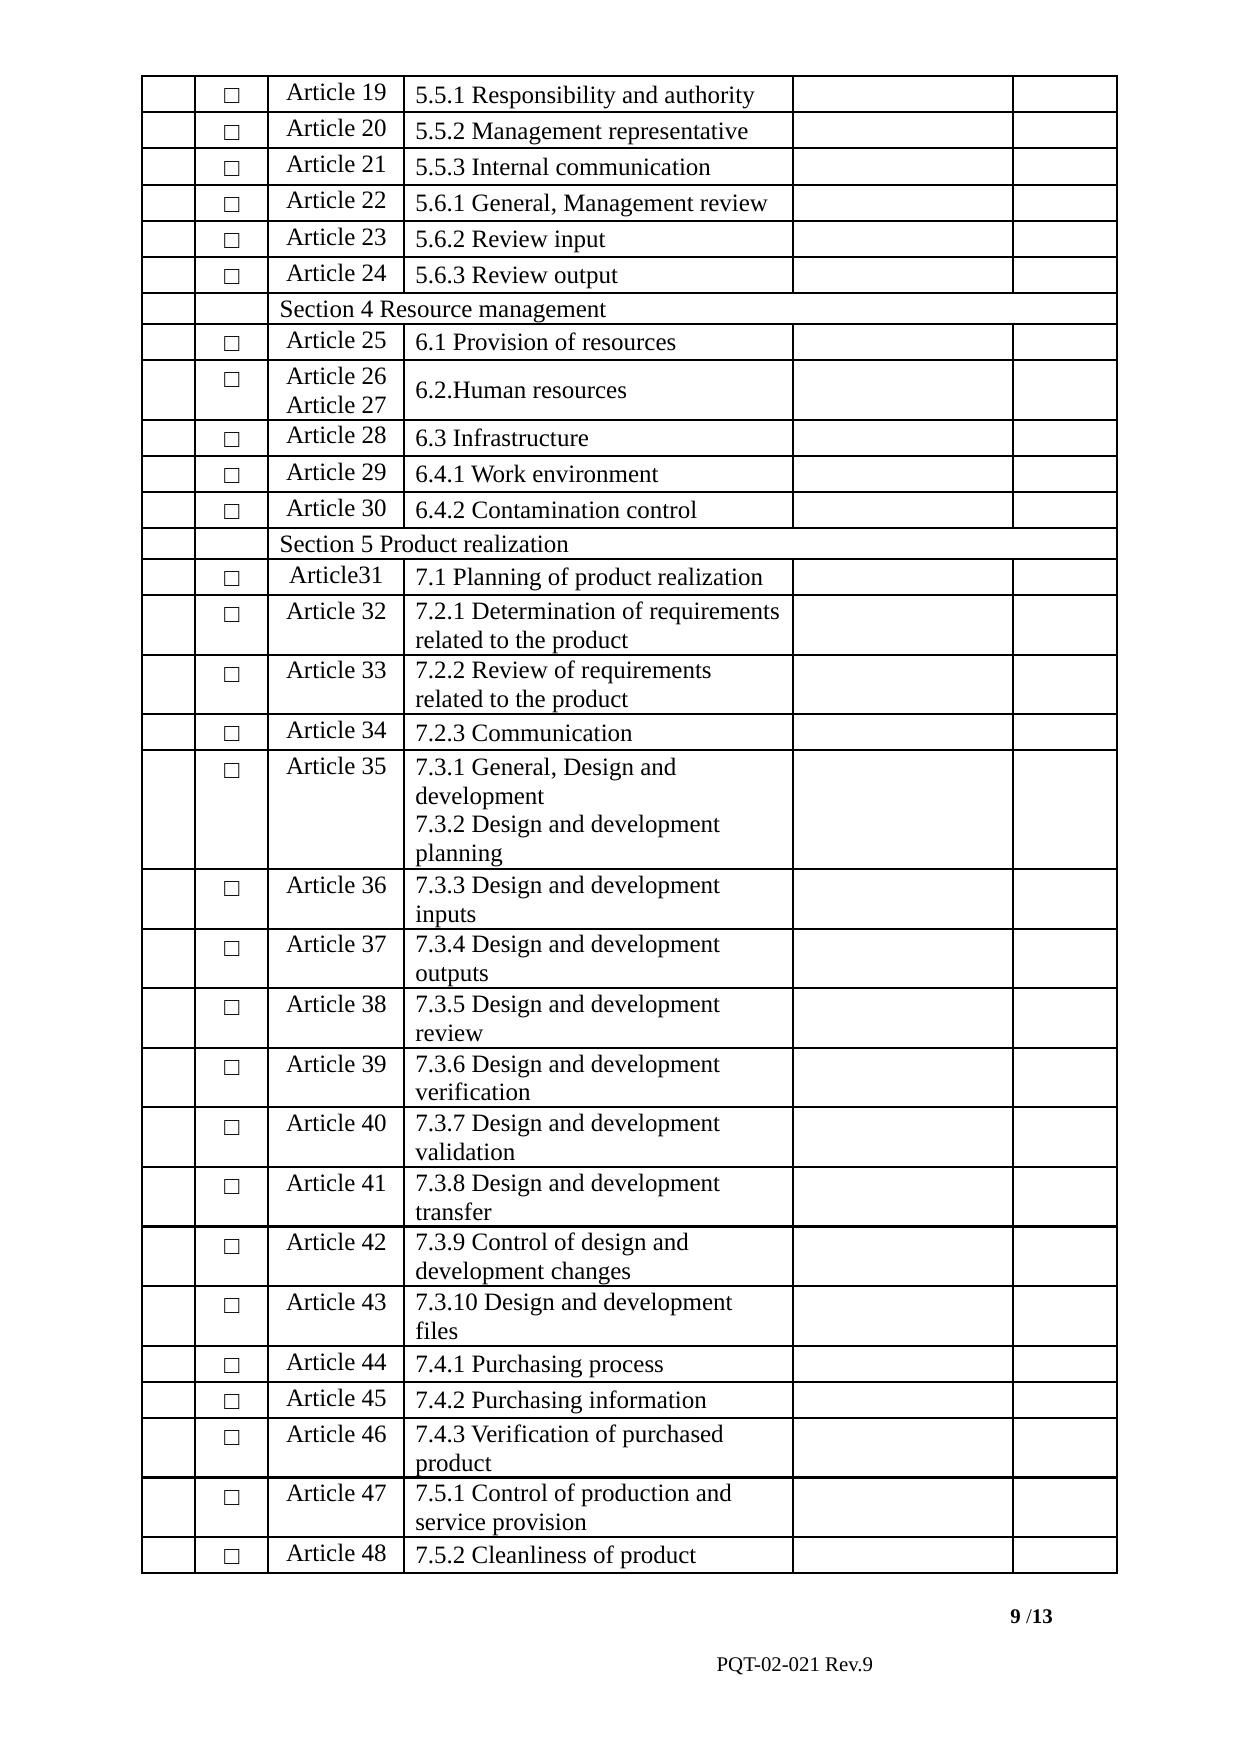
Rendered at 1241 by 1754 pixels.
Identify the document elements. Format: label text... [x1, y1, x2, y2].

table_cell [794, 1538, 1012, 1572]
table_cell 5.5.1 Responsibility and authority [405, 77, 792, 111]
table_cell □ [196, 258, 267, 292]
table_cell [143, 1347, 194, 1381]
table_cell [1014, 325, 1116, 359]
table_cell □ [196, 596, 267, 653]
table_cell [143, 1168, 194, 1225]
table_cell [794, 361, 1012, 418]
table_cell [794, 186, 1012, 219]
table_cell [1014, 1347, 1116, 1381]
table_cell □ [196, 1383, 267, 1417]
table_cell 7.3.10 Design and development files [405, 1287, 792, 1344]
table_cell Article 19 [269, 77, 403, 111]
table_cell Article 22 [269, 186, 403, 219]
table_cell 7.3.8 Design and development transfer [405, 1168, 792, 1225]
table_cell [794, 1108, 1012, 1166]
table_cell 6.4.1 Work environment [405, 457, 792, 491]
table_cell □ [196, 656, 267, 713]
table_cell [794, 1383, 1012, 1417]
table_cell [143, 325, 194, 359]
table_cell Article 33 [269, 656, 403, 713]
table_cell [143, 870, 194, 927]
table_cell [794, 1228, 1012, 1285]
table_cell Article 39 [269, 1049, 403, 1106]
table_cell [143, 656, 194, 713]
table_cell [1014, 222, 1116, 256]
table_cell [794, 493, 1012, 527]
table_cell [794, 457, 1012, 491]
table_cell [143, 1228, 194, 1285]
table_cell □ [196, 870, 267, 927]
table_cell 6.3 Infrastructure [405, 421, 792, 454]
table_cell [1014, 113, 1116, 147]
table_cell [143, 560, 194, 594]
table_cell [1014, 457, 1116, 491]
table_cell □ [196, 1287, 267, 1344]
table_cell Article 28 [269, 421, 403, 454]
table_cell 7.3.6 Design and development verification [405, 1049, 792, 1106]
table_cell [794, 1347, 1012, 1381]
table_cell [1014, 361, 1116, 418]
table_cell □ [196, 1108, 267, 1166]
table_cell [143, 457, 194, 491]
table_cell Article 29 [269, 457, 403, 491]
table_cell [1014, 656, 1116, 713]
table_cell Article 40 [269, 1108, 403, 1166]
table_cell [1014, 1049, 1116, 1106]
table_cell 7.3.9 Control of design and development changes [405, 1228, 792, 1285]
table_cell [143, 149, 194, 183]
table_cell □ [196, 222, 267, 256]
table_cell Section 4 Resource management [269, 294, 1116, 323]
table_cell 5.5.3 Internal communication [405, 149, 792, 183]
table_cell [794, 1049, 1012, 1106]
table_cell Article 41 [269, 1168, 403, 1225]
table_cell [143, 361, 194, 418]
table_cell □ [196, 1419, 267, 1476]
table_cell [143, 1049, 194, 1106]
table_cell 7.1 Planning of product realization [405, 560, 792, 594]
table_cell Section 5 Product realization [269, 529, 1116, 558]
table_cell [143, 1419, 194, 1476]
table_cell [794, 1287, 1012, 1344]
table_cell Article 42 [269, 1228, 403, 1285]
table_cell □ [196, 421, 267, 454]
table_cell [143, 1479, 194, 1536]
table_cell Article 48 [269, 1538, 403, 1572]
table_cell [143, 715, 194, 749]
table_cell 7.3.1 General, Design and development 7.3.2 Design and development planning [405, 751, 792, 868]
table_cell [143, 1383, 194, 1417]
table_cell [794, 930, 1012, 987]
table_cell Article 24 [269, 258, 403, 292]
table_cell [794, 421, 1012, 454]
table_cell 7.3.5 Design and development review [405, 989, 792, 1047]
table_cell [143, 421, 194, 454]
table_cell 7.2.2 Review of requirements related to the product [405, 656, 792, 713]
table_cell 7.3.4 Design and development outputs [405, 930, 792, 987]
table_cell [1014, 1168, 1116, 1225]
table_cell [794, 1419, 1012, 1476]
table_cell 6.2.Human resources [405, 361, 792, 418]
table_cell [1014, 186, 1116, 219]
table_cell [1014, 751, 1116, 868]
table_cell [1014, 258, 1116, 292]
table_cell Article 47 [269, 1479, 403, 1536]
table_cell 6.4.2 Contamination control [405, 493, 792, 527]
table_cell Article 30 [269, 493, 403, 527]
table_cell Article 26 Article 27 [269, 361, 403, 418]
table_cell Article 20 [269, 113, 403, 147]
table_cell [1014, 1228, 1116, 1285]
table_cell [1014, 421, 1116, 454]
table_cell [1014, 1287, 1116, 1344]
table_cell Article 38 [269, 989, 403, 1047]
table_cell [1014, 493, 1116, 527]
table_cell □ [196, 1168, 267, 1225]
table_cell 7.5.2 Cleanliness of product [405, 1538, 792, 1572]
table_cell [143, 529, 194, 558]
table_cell Article 43 [269, 1287, 403, 1344]
table_cell [143, 77, 194, 111]
table_cell [143, 493, 194, 527]
table_cell [196, 529, 267, 558]
table_cell [1014, 870, 1116, 927]
table_cell [794, 1479, 1012, 1536]
table_cell □ [196, 1347, 267, 1381]
table_cell [143, 596, 194, 653]
table_cell □ [196, 493, 267, 527]
table_cell Article 23 [269, 222, 403, 256]
table_cell [143, 222, 194, 256]
table_cell [143, 930, 194, 987]
table_cell [143, 113, 194, 147]
table_cell Article 21 [269, 149, 403, 183]
table_cell □ [196, 77, 267, 111]
table_cell Article 45 [269, 1383, 403, 1417]
table_cell □ [196, 1479, 267, 1536]
table_cell Article 32 [269, 596, 403, 653]
table_cell 5.6.2 Review input [405, 222, 792, 256]
table_cell [794, 77, 1012, 111]
table_cell [1014, 715, 1116, 749]
table_cell □ [196, 715, 267, 749]
table_cell 7.4.3 Verification of purchased product [405, 1419, 792, 1476]
table_cell □ [196, 989, 267, 1047]
table_cell [794, 870, 1012, 927]
table_cell □ [196, 186, 267, 219]
table_cell 7.5.1 Control of production and service provision [405, 1479, 792, 1536]
table_cell 5.5.2 Management representative [405, 113, 792, 147]
table_cell [1014, 149, 1116, 183]
table_cell 5.6.1 General, Management review [405, 186, 792, 219]
table_cell [794, 989, 1012, 1047]
table_cell [794, 113, 1012, 147]
table_cell [143, 1108, 194, 1166]
table_cell [1014, 77, 1116, 111]
table_cell □ [196, 560, 267, 594]
table_cell 5.6.3 Review output [405, 258, 792, 292]
table_cell Article 36 [269, 870, 403, 927]
table_cell [794, 715, 1012, 749]
table_cell [794, 149, 1012, 183]
table_cell [143, 751, 194, 868]
table_cell [794, 325, 1012, 359]
table_cell [143, 989, 194, 1047]
table_cell □ [196, 1538, 267, 1572]
table_cell [794, 258, 1012, 292]
table_cell [143, 258, 194, 292]
table_cell [143, 1287, 194, 1344]
table_cell [1014, 1538, 1116, 1572]
table_cell 7.3.3 Design and development inputs [405, 870, 792, 927]
table_cell [1014, 1419, 1116, 1476]
table_cell Article 46 [269, 1419, 403, 1476]
table_cell [794, 596, 1012, 653]
table_cell 7.2.3 Communication [405, 715, 792, 749]
table_cell [794, 222, 1012, 256]
table_cell 7.4.2 Purchasing information [405, 1383, 792, 1417]
table_cell 6.1 Provision of resources [405, 325, 792, 359]
table_cell [1014, 560, 1116, 594]
table_cell □ [196, 1228, 267, 1285]
table_cell Article 37 [269, 930, 403, 987]
table_cell [794, 1168, 1012, 1225]
table_cell [196, 294, 267, 323]
table_cell [1014, 1108, 1116, 1166]
table_cell □ [196, 325, 267, 359]
table_cell [1014, 930, 1116, 987]
table_cell 7.2.1 Determination of requirements related to the product [405, 596, 792, 653]
table_cell □ [196, 457, 267, 491]
table_cell [794, 751, 1012, 868]
table_cell □ [196, 113, 267, 147]
table_cell [143, 186, 194, 219]
table_cell Article 44 [269, 1347, 403, 1381]
table_cell [143, 294, 194, 323]
table_cell [1014, 1383, 1116, 1417]
table_cell 7.4.1 Purchasing process [405, 1347, 792, 1381]
table_cell Article31 [269, 560, 403, 594]
table_cell 7.3.7 Design and development validation [405, 1108, 792, 1166]
table_cell [794, 560, 1012, 594]
table_cell [1014, 596, 1116, 653]
table_cell [1014, 989, 1116, 1047]
table_cell Article 35 [269, 751, 403, 868]
table_cell [143, 1538, 194, 1572]
table_cell □ [196, 930, 267, 987]
table_cell Article 34 [269, 715, 403, 749]
table_cell Article 25 [269, 325, 403, 359]
table_cell □ [196, 1049, 267, 1106]
table_cell [794, 656, 1012, 713]
table_cell [1014, 1479, 1116, 1536]
table_cell □ [196, 361, 267, 418]
table_cell □ [196, 751, 267, 868]
table_cell □ [196, 149, 267, 183]
